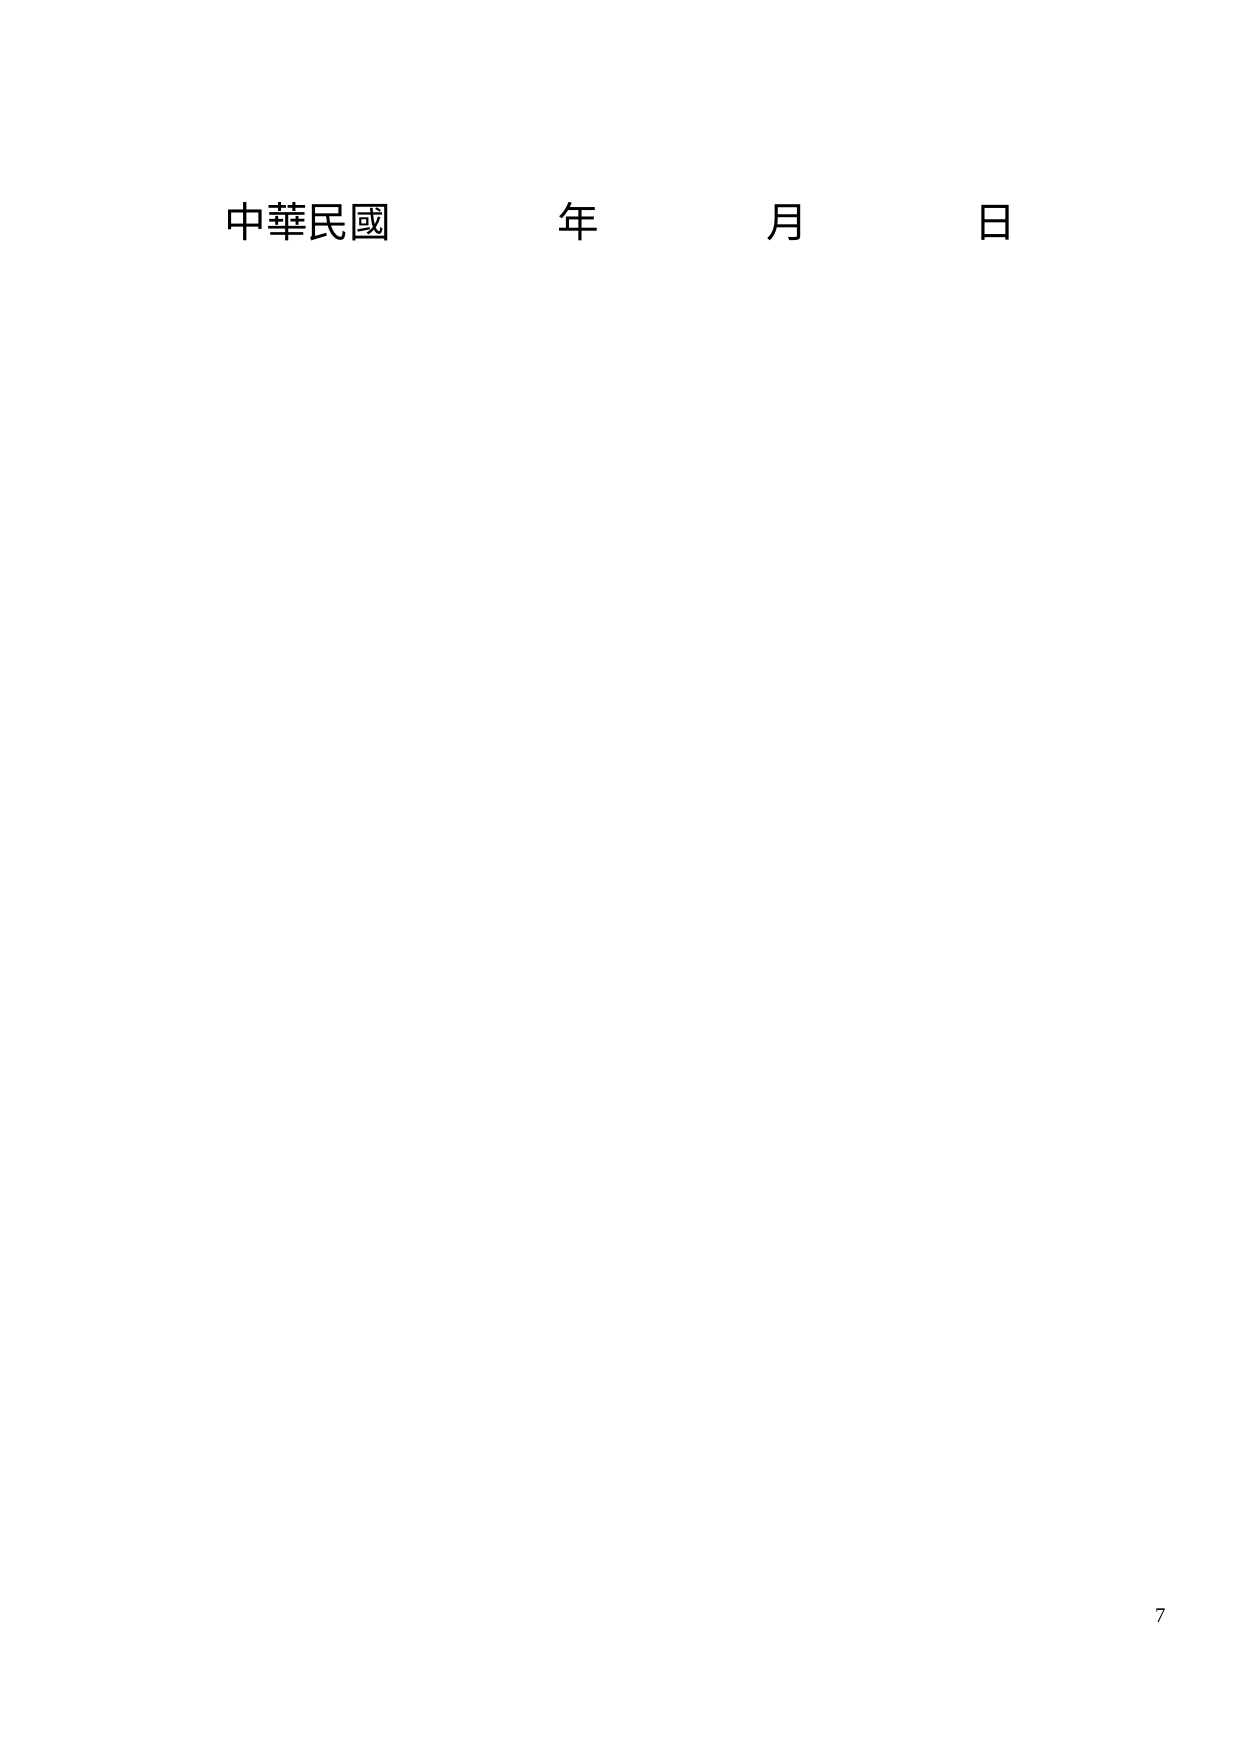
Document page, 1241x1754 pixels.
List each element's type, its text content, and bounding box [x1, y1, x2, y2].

text 中華民國 年 月 日 [75, 178, 1165, 240]
